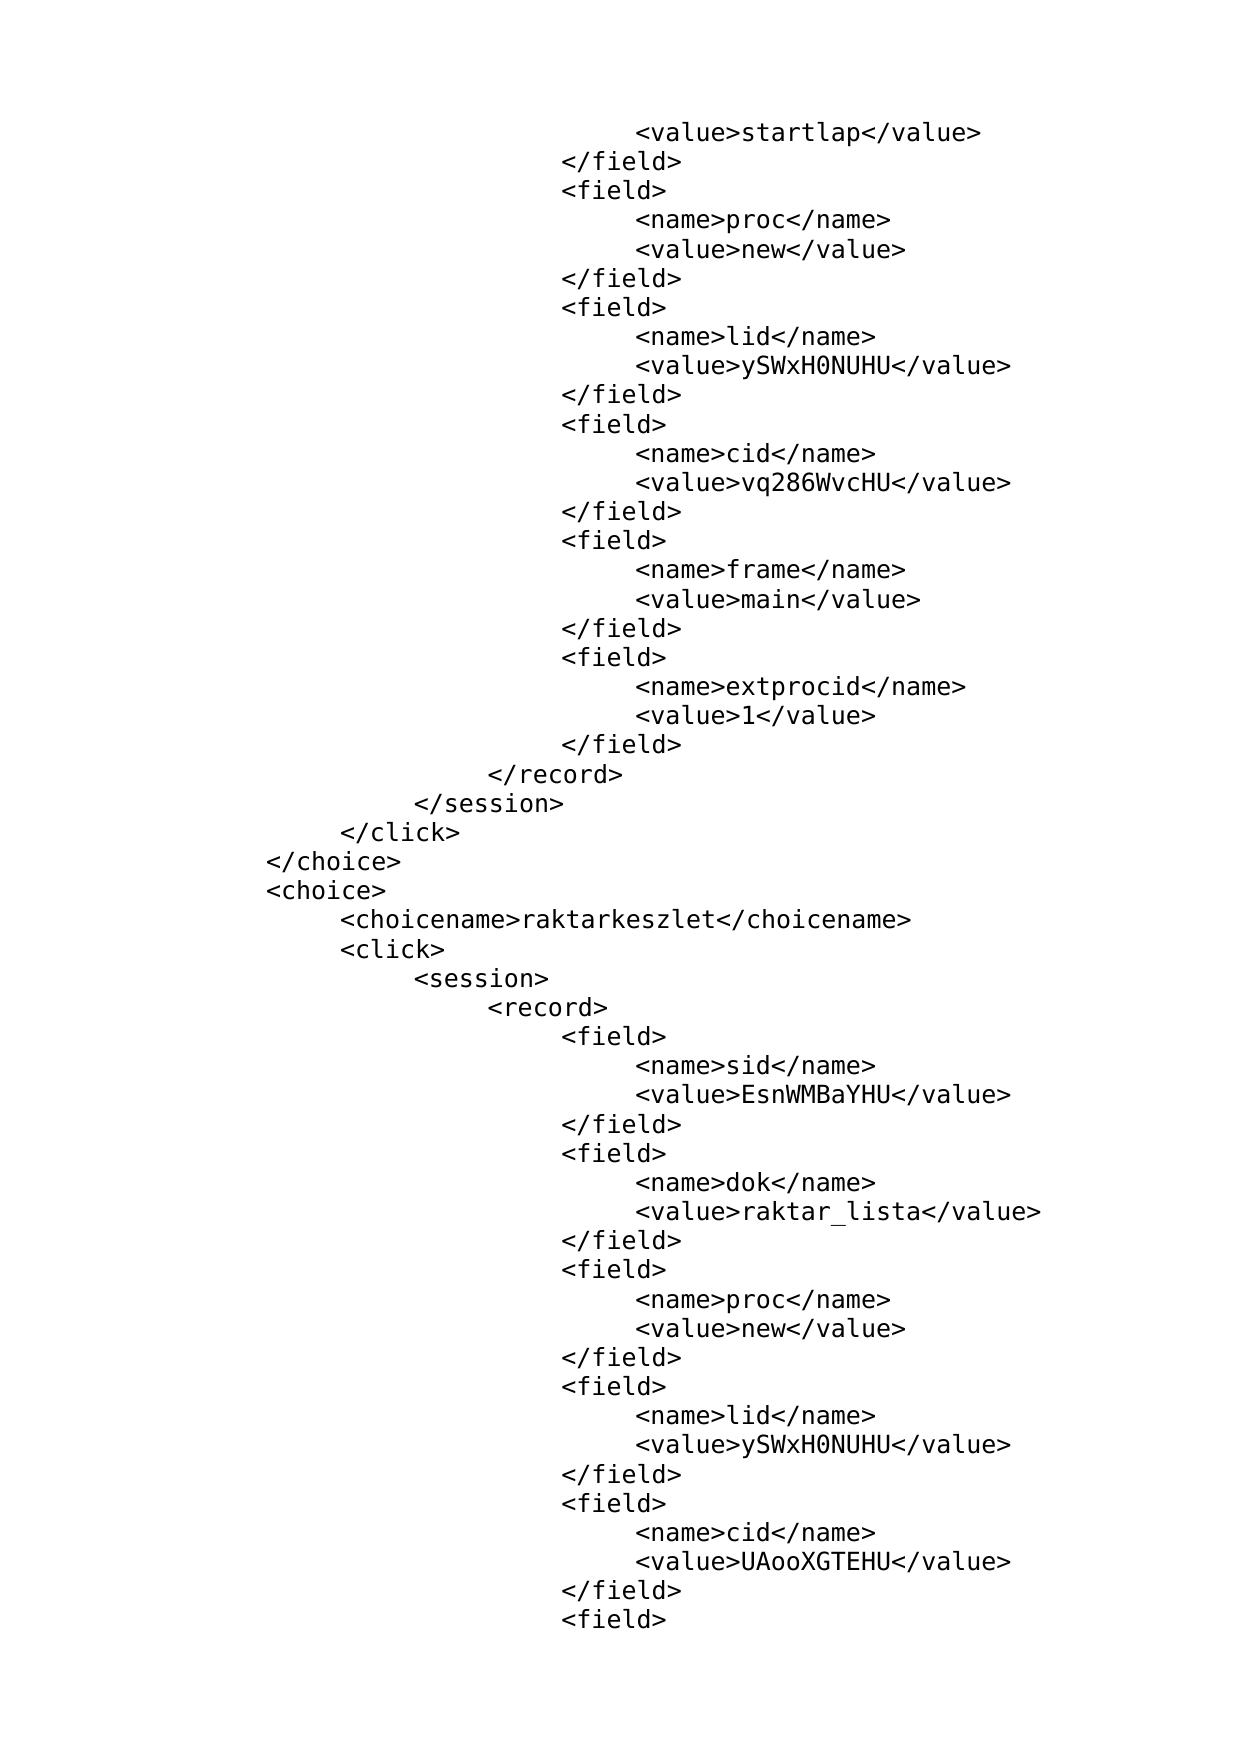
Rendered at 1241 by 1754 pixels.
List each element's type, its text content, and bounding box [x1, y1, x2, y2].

text <value>startlap</value> </field> <field> <name>proc</name> <value>new</value> </field> <field> <name>lid</name> <value>ySWxH0NUHU</value> </field> <field> <name>cid</name> <value>vq286WvcHU</value> </field> <field> <name>frame</name> <value>main</value> </field> <field> <name>extprocid</name> <value>1</value> </field> </record> </session> </click> </choice> <choice> <choicename>raktarkeszlet</choicename> <click> <session> <record> <field> <name>sid</name> <value>EsnWMBaYHU</value> </field> <field> <name>dok</name> <value>raktar_lista</value> </field> <field> <name>proc</name> <value>new</value> </field> <field> <name>lid</name> <value>ySWxH0NUHU</value> </field> <field> <name>cid</name> <value>UAooXGTEHU</value> </field> <field> [118, 118, 1122, 1635]
